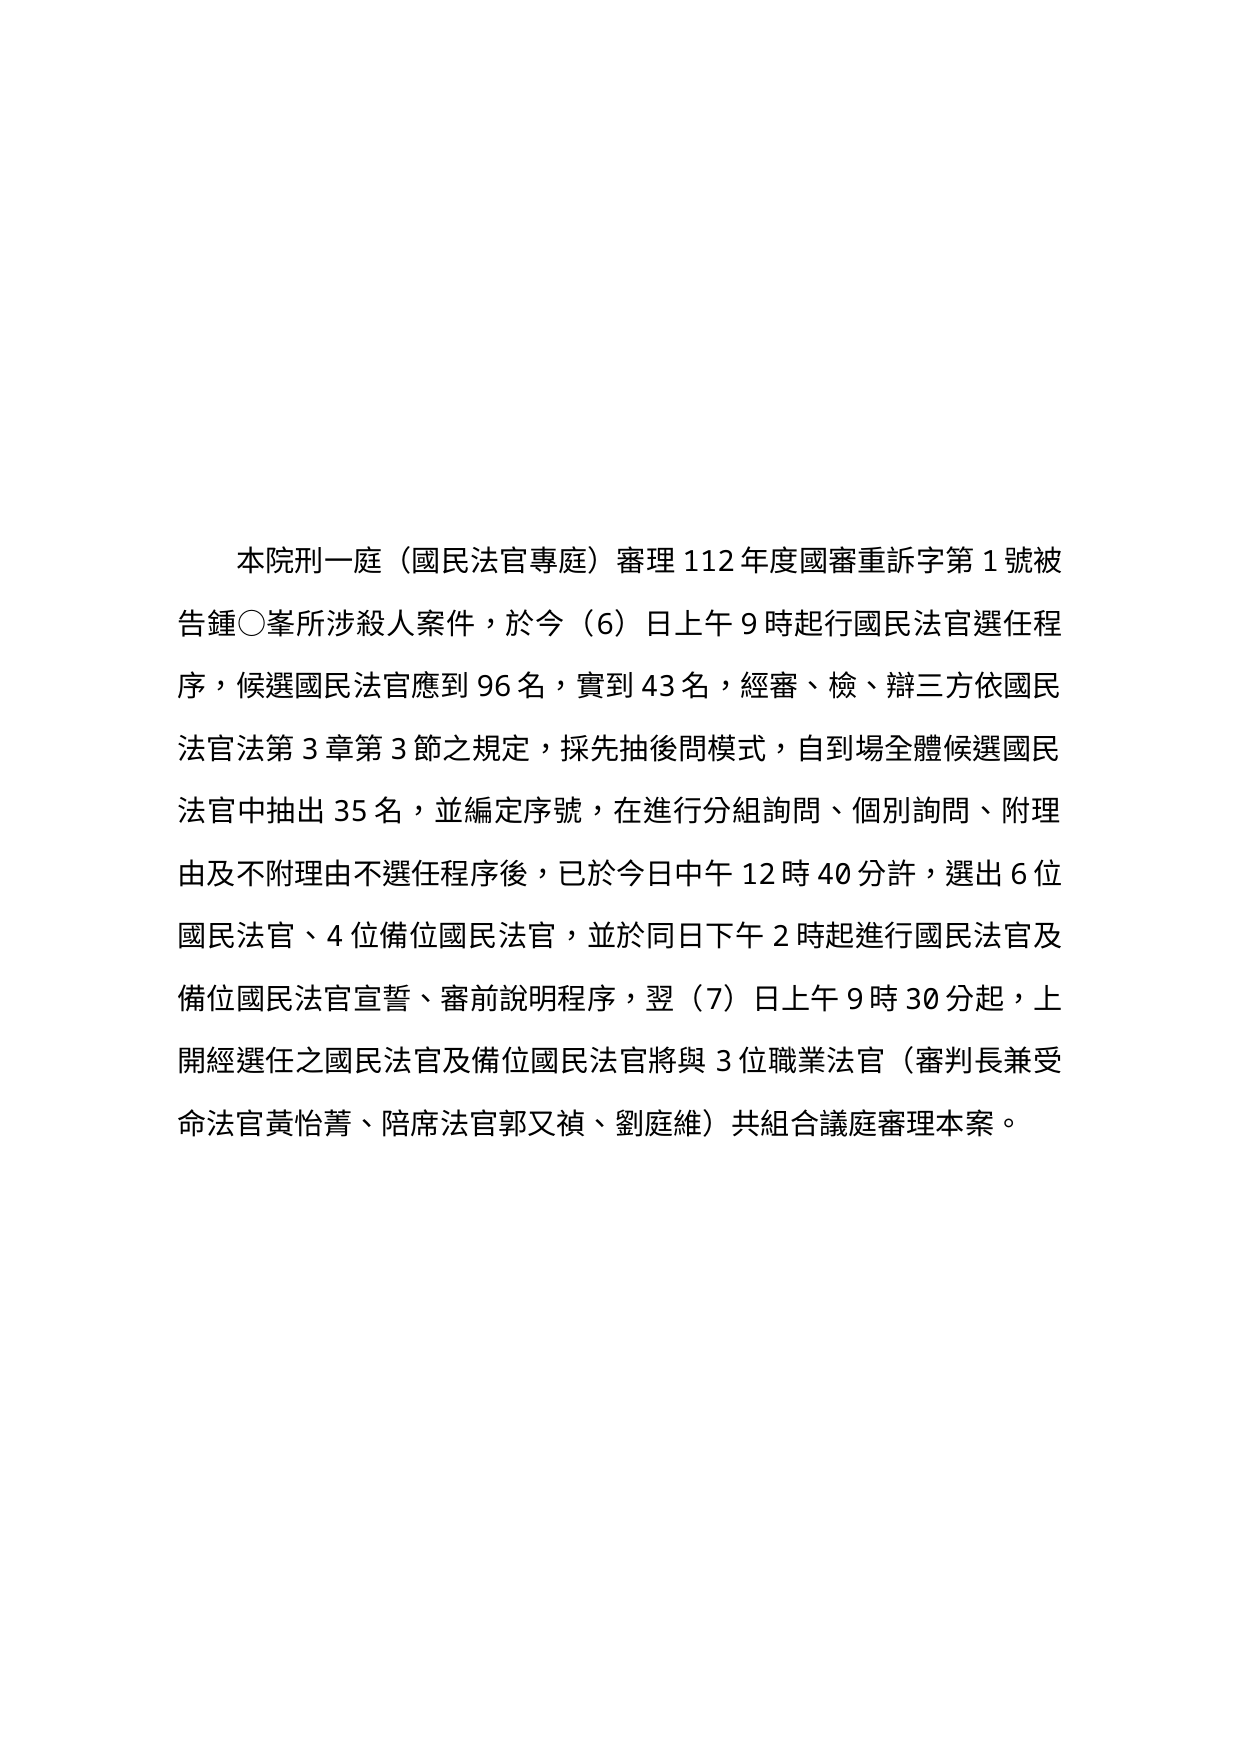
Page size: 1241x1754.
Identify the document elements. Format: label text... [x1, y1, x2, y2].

text 本院刑一庭（國民法官專庭）審理112年度國審重訴字第1號被告鍾○峯所涉殺人案件，於今（6）日上午9時起行國民法官選任程序，候選國民法官應到96名，實到43名，經審、檢、辯三方依國民法官法第3章第3節之規定，採先抽後問模式，自到場全體候選國民法官中抽出35名，並編定序號，在進行分組詢問、個別詢問、附理由及不附理由不選任程序後，已於今日中午12時40分許，選出6位國民法官、4位備位國民法官，並於同日下午2時起進行國民法官及備位國民法官宣誓、審前說明程序，翌（7）日上午9時30分起，上開經選任之國民法官及備位國民法官將與3位職業法官（審判長兼受命法官黃怡菁、陪席法官郭又禎、劉庭維）共組合議庭審理本案。 [177, 517, 1063, 1142]
